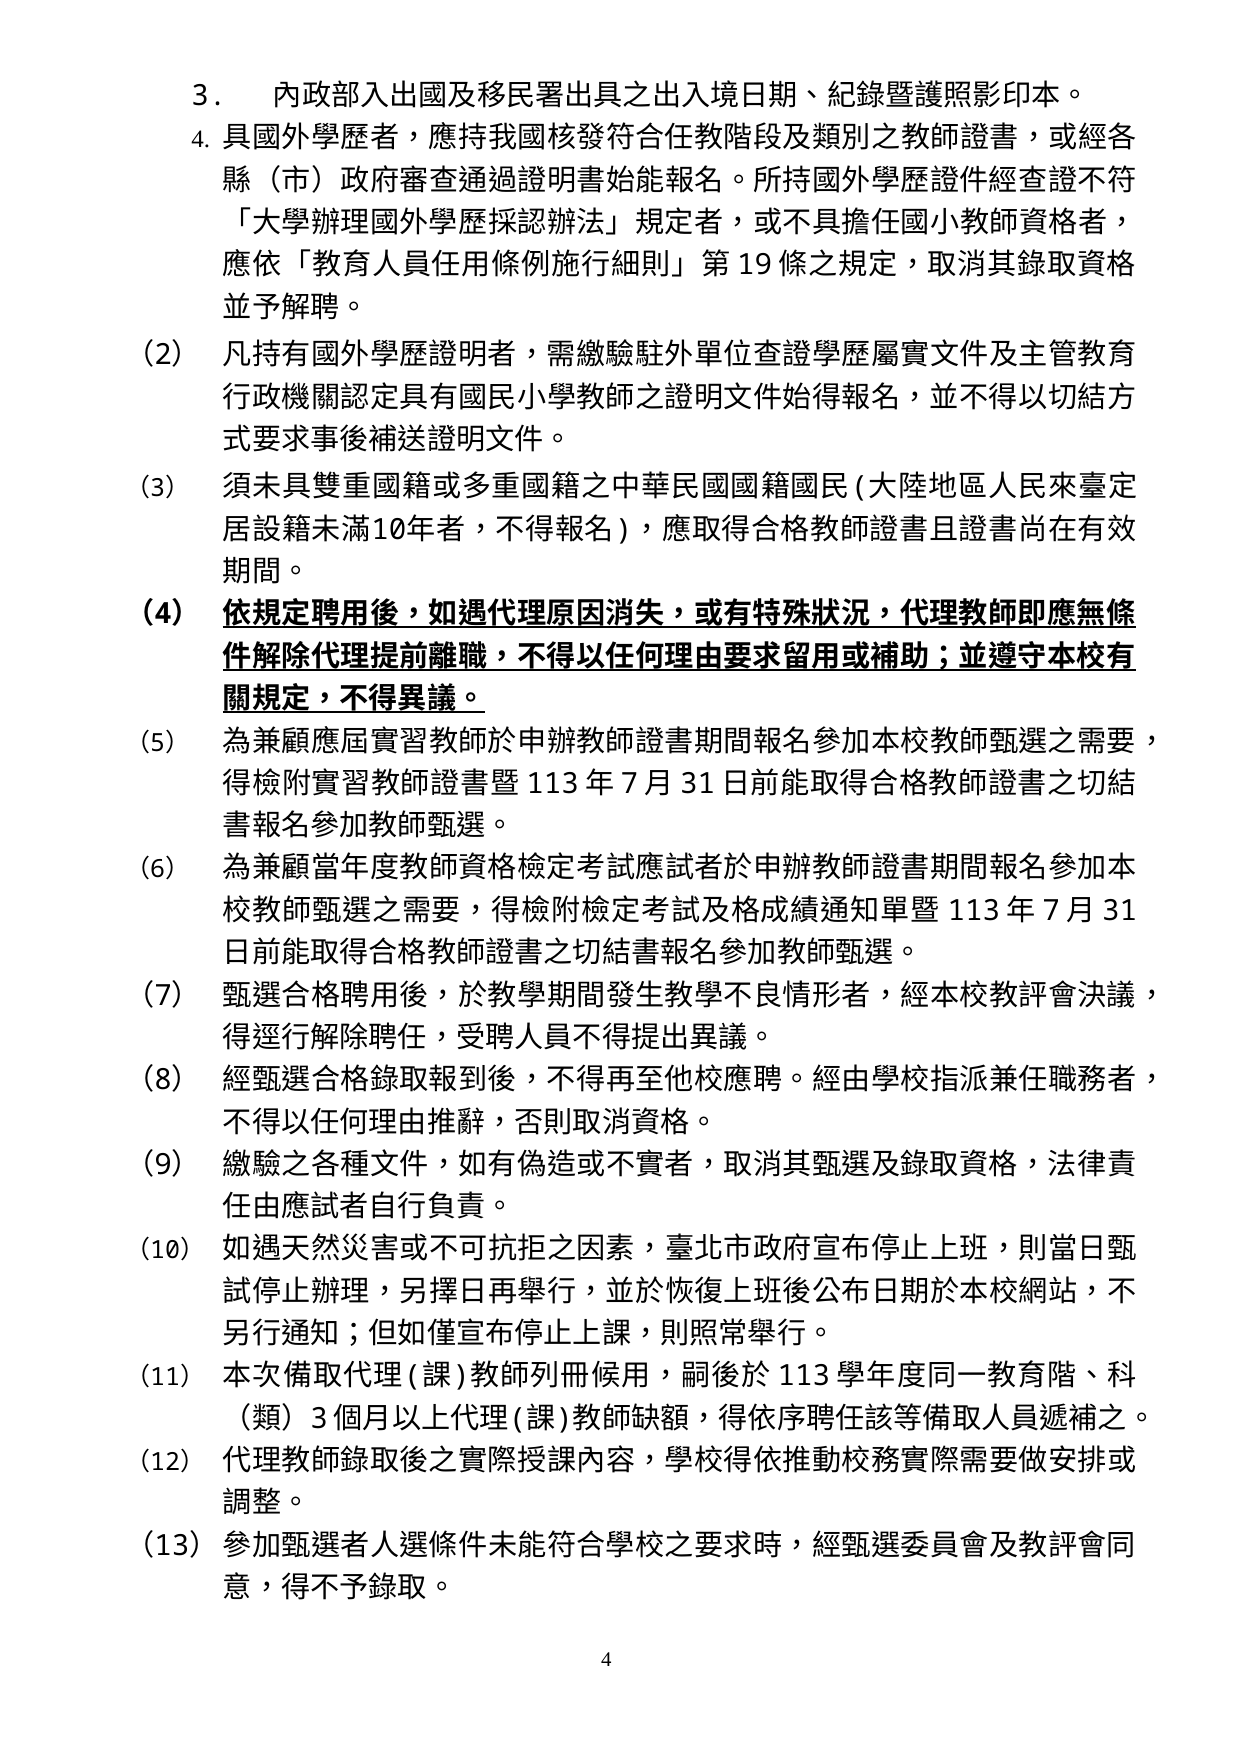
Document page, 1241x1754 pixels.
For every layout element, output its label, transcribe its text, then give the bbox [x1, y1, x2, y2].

list 參加甄選者人選條件未能符合學校之要求時，經甄選委員會及教評會同意，得不予錄取。 [125, 1521, 1137, 1606]
list 內政部入出國及移民署出具之出入境日期、紀錄暨護照影印本。 [191, 72, 1137, 114]
list 為兼顧應屆實習教師於申辦教師證書期間報名參加本校教師甄選之需要，得檢附實習教師證書暨113年7月31日前能取得合格教師證書之切結書報名參加教師甄選。 [125, 717, 1137, 844]
list 繳驗之各種文件，如有偽造或不實者，取消其甄選及錄取資格，法律責任由應試者自行負責。 [125, 1140, 1137, 1225]
list 本次備取代理(課)教師列冊候用，嗣後於113學年度同一教育階、科（類）3個月以上代理(課)教師缺額，得依序聘任該等備取人員遞補之。 [125, 1352, 1137, 1437]
list 甄選合格聘用後，於教學期間發生教學不良情形者，經本校教評會決議，得逕行解除聘任，受聘人員不得提出異議。 [125, 971, 1137, 1056]
list 具國外學歷者，應持我國核發符合任教階段及類別之教師證書，或經各縣（市）政府審查通過證明書始能報名。所持國外學歷證件經查證不符「大學辦理國外學歷採認辦法」規定者，或不具擔任國小教師資格者，應依「教育人員任用條例施行細則」第19條之規定，取消其錄取資格，並予解聘。 [191, 114, 1137, 326]
list 如遇天然災害或不可抗拒之因素，臺北市政府宣布停止上班，則當日甄試停止辦理，另擇日再舉行，並於恢復上班後公布日期於本校網站，不另行通知；但如僅宣布停止上課，則照常舉行。 [125, 1225, 1137, 1352]
list 代理教師錄取後之實際授課內容，學校得依推動校務實際需要做安排或調整。 [125, 1437, 1137, 1521]
list 須未具雙重國籍或多重國籍之中華民國國籍國民(大陸地區人民來臺定居設籍未滿10年者，不得報名)，應取得合格教師證書且證書尚在有效期間。 [125, 463, 1137, 590]
list 依規定聘用後，如遇代理原因消失，或有特殊狀況，代理教師即應無條件解除代理提前離職，不得以任何理由要求留用或補助；並遵守本校有關規定，不得異議。 [125, 590, 1137, 717]
list 經甄選合格錄取報到後，不得再至他校應聘。經由學校指派兼任職務者，不得以任何理由推辭，否則取消資格。 [125, 1056, 1137, 1140]
list 為兼顧當年度教師資格檢定考試應試者於申辦教師證書期間報名參加本校教師甄選之需要，得檢附檢定考試及格成績通知單暨113年7月31日前能取得合格教師證書之切結書報名參加教師甄選。 [125, 844, 1137, 971]
list 凡持有國外學歷證明者，需繳驗駐外單位查證學歷屬實文件及主管教育行政機關認定具有國民小學教師之證明文件始得報名，並不得以切結方式要求事後補送證明文件。 [125, 331, 1137, 458]
